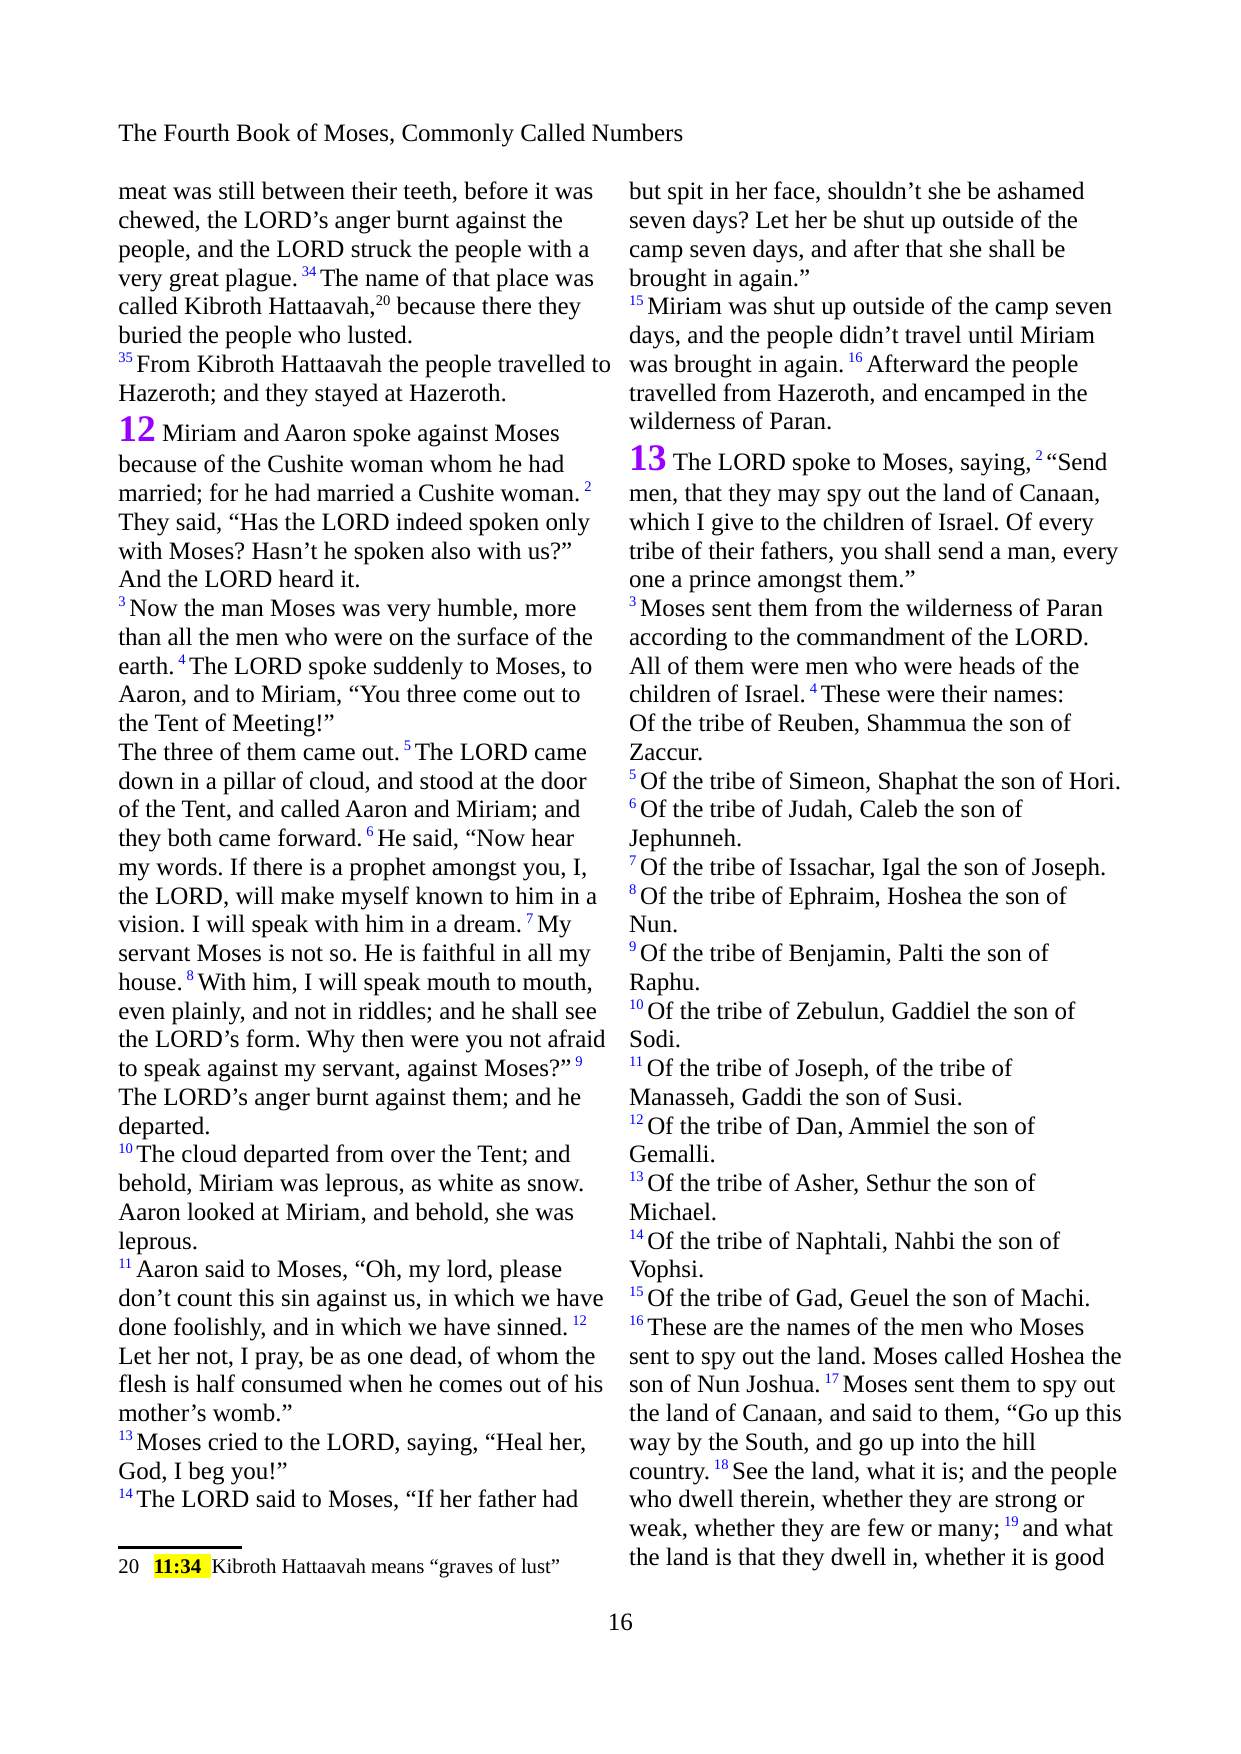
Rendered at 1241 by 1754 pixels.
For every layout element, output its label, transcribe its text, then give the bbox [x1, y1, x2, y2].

text 6 Of the tribe of Judah, Caleb the son of Jephunneh. [629, 794, 1122, 852]
text 9 Of the tribe of Benjamin, Palti the son of Raphu. [629, 938, 1122, 996]
text 13 The LORD spoke to Moses, saying, 2 “Send men, that they may spy out the land of Canaan, which I give to the children of Israel. Of every tribe of their fathers, you shall send a man, every one a prince amongst them.” [629, 435, 1122, 593]
text 13 Of the tribe of Asher, Sethur the son of Michael. [629, 1168, 1122, 1226]
text 15 Of the tribe of Gad, Geuel the son of Machi. [629, 1283, 1122, 1312]
text 11 Of the tribe of Joseph, of the tribe of Manasseh, Gaddi the son of Susi. [629, 1053, 1122, 1111]
text 15 Miriam was shut up outside of the camp seven days, and the people didn’t travel until Miriam was brought in again. 16 Afterward the people travelled from Hazeroth, and encamped in the wilderness of Paran. [629, 291, 1122, 435]
text 7 Of the tribe of Issachar, Igal the son of Joseph. [629, 852, 1122, 881]
text meat was still between their teeth, before it was chewed, the LORD’s anger burnt against the people, and the LORD struck the people with a very great plague. 34 The name of that place was called Kibroth Hattaavah, because there they buried the people who lusted. [118, 176, 611, 349]
text 12 Miriam and Aaron spoke against Moses because of the Cushite woman whom he had married; for he had married a Cushite woman. 2 They said, “Has the LORD indeed spoken only with Moses? Hasn’t he spoken also with us?” And the LORD heard it. [118, 406, 611, 593]
text 3 Now the man Moses was very humble, more than all the men who were on the surface of the earth. 4 The LORD spoke suddenly to Moses, to Aaron, and to Miriam, “You three come out to the Tent of Meeting!” [118, 593, 611, 737]
text 10 Of the tribe of Zebulun, Gaddiel the son of Sodi. [629, 996, 1122, 1053]
text 14 The LORD said to Moses, “If her father had [118, 1484, 611, 1513]
text The three of them came out. 5 The LORD came down in a pillar of cloud, and stood at the door of the Tent, and called Aaron and Miriam; and they both came forward. 6 He said, “Now hear my words. If there is a prophet amongst you, I, the LORD, will make myself known to him in a vision. I will speak with him in a dream. 7 My servant Moses is not so. He is faithful in all my house. 8 With him, I will speak mouth to mouth, even plainly, and not in riddles; and he shall see the LORD’s form. Why then were you not afraid to speak against my servant, against Moses?” 9 The LORD’s anger burnt against them; and he departed. [118, 737, 611, 1139]
text 11:34 Kibroth Hattaavah means “graves of lust” [118, 1553, 611, 1578]
text Of the tribe of Reuben, Shammua the son of Zaccur. [629, 708, 1122, 766]
text 16 These are the names of the men who Moses sent to spy out the land. Moses called Hoshea the son of Nun Joshua. 17 Moses sent them to spy out the land of Canaan, and said to them, “Go up this way by the South, and go up into the hill country. 18 See the land, what it is; and the people who dwell therein, whether they are strong or weak, whether they are few or many; 19 and what the land is that they dwell in, whether it is good [629, 1312, 1122, 1571]
text 13 Moses cried to the LORD, saying, “Heal her, God, I beg you!” [118, 1427, 611, 1484]
text 35 From Kibroth Hattaavah the people travelled to Hazeroth; and they stayed at Hazeroth. [118, 349, 611, 406]
text 8 Of the tribe of Ephraim, Hoshea the son of Nun. [629, 881, 1122, 938]
text 14 Of the tribe of Naphtali, Nahbi the son of Vophsi. [629, 1226, 1122, 1283]
text 3 Moses sent them from the wilderness of Paran according to the commandment of the LORD. All of them were men who were heads of the children of Israel. 4 These were their names: [629, 593, 1122, 708]
text 5 Of the tribe of Simeon, Shaphat the son of Hori. [629, 766, 1122, 794]
text 10 The cloud departed from over the Tent; and behold, Miriam was leprous, as white as snow. Aaron looked at Miriam, and behold, she was leprous. [118, 1139, 611, 1254]
text 12 Of the tribe of Dan, Ammiel the son of Gemalli. [629, 1111, 1122, 1168]
text but spit in her face, shouldn’t she be ashamed seven days? Let her be shut up outside of the camp seven days, and after that she shall be brought in again.” [629, 176, 1122, 291]
text 11 Aaron said to Moses, “Oh, my lord, please don’t count this sin against us, in which we have done foolishly, and in which we have sinned. 12 Let her not, I pray, be as one dead, of whom the flesh is half consumed when he comes out of his mother’s womb.” [118, 1254, 611, 1427]
